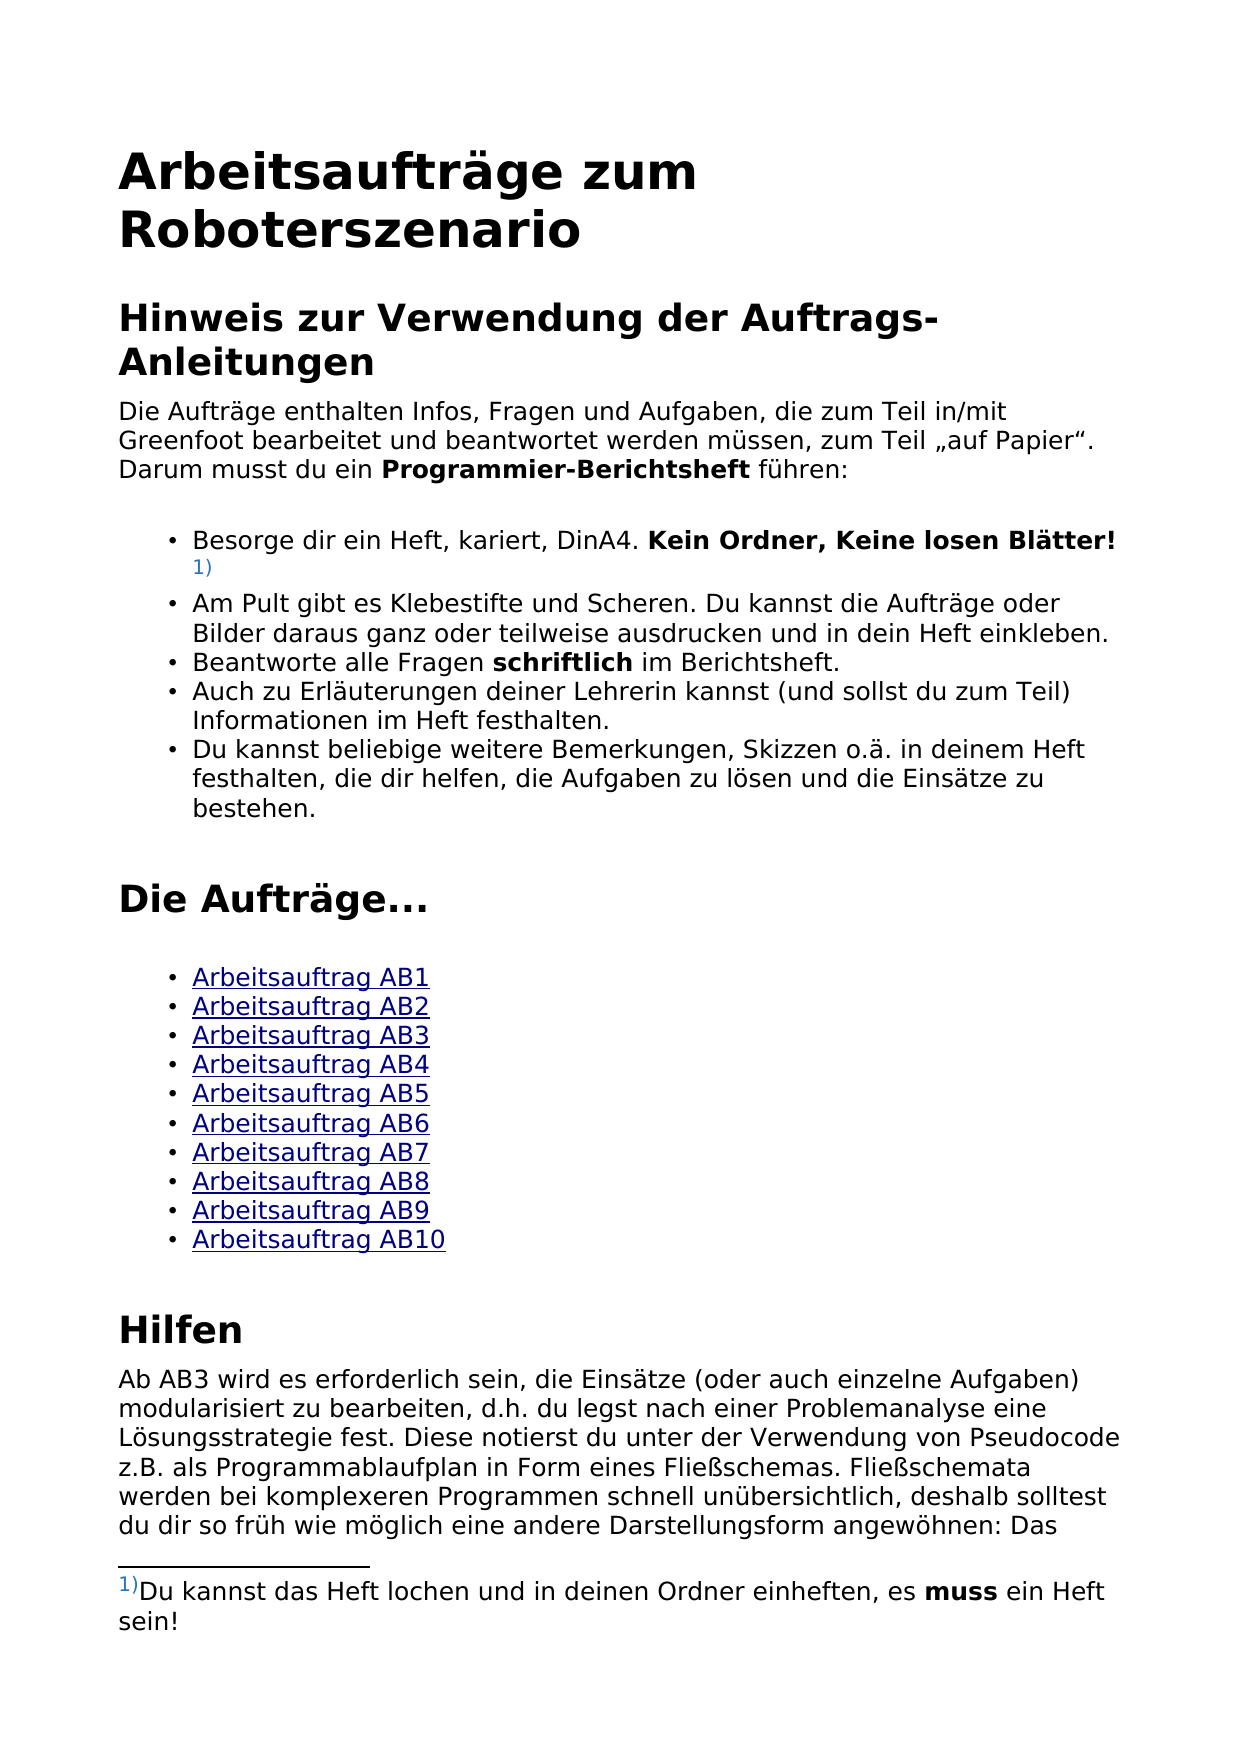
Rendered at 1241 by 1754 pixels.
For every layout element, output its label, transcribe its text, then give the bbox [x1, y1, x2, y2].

list Arbeitsauftrag AB2 [177, 992, 1122, 1021]
subtitle Hilfen [118, 1309, 1122, 1353]
list Arbeitsauftrag AB9 [177, 1196, 1122, 1226]
text Ab AB3 wird es erforderlich sein, die Einsätze (oder auch einzelne Aufgaben) modularisiert zu bearbeiten, d.h. du legst nach einer Problemanalyse eine Lösungsstrategie fest. Diese notierst du unter der Verwendung von Pseudocode z.B. als Programmablaufplan in Form eines Fließschemas. Fließschemata werden bei komplexeren Programmen schnell unübersichtlich, deshalb solltest du dir so früh wie möglich eine andere Darstellungsform angewöhnen: Das [118, 1365, 1122, 1540]
list Arbeitsauftrag AB8 [177, 1167, 1122, 1196]
text Die Aufträge enthalten Infos, Fragen und Aufgaben, die zum Teil in/mit Greenfoot bearbeitet und beantwortet werden müssen, zum Teil „auf Papier“. Darum musst du ein Programmier-Berichtsheft führen: [118, 397, 1122, 484]
list Arbeitsauftrag AB5 [177, 1080, 1122, 1109]
list Arbeitsauftrag AB3 [177, 1021, 1122, 1051]
list Arbeitsauftrag AB7 [177, 1138, 1122, 1167]
list Am Pult gibt es Klebestifte und Scheren. Du kannst die Aufträge oder Bilder daraus ganz oder teilweise ausdrucken und in dein Heft einkleben. [177, 589, 1122, 648]
list Arbeitsauftrag AB4 [177, 1051, 1122, 1080]
list Du kannst beliebige weitere Bemerkungen, Skizzen o.ä. in deinem Heft festhalten, die dir helfen, die Aufgaben zu lösen und die Einsätze zu bestehen. [177, 735, 1122, 823]
subtitle Die Aufträge... [118, 877, 1122, 921]
list Arbeitsauftrag AB10 [177, 1226, 1122, 1255]
list Besorge dir ein Heft, kariert, DinA4. Kein Ordner, Keine losen Blätter! [177, 526, 1122, 589]
list Arbeitsauftrag AB6 [177, 1109, 1122, 1138]
list Arbeitsauftrag AB1 [177, 963, 1122, 992]
subtitle Hinweis zur Verwendung der Auftrags-Anleitungen [118, 297, 1122, 384]
list Beantworte alle Fragen schriftlich im Berichtsheft. [177, 648, 1122, 677]
list Auch zu Erläuterungen deiner Lehrerin kannst (und sollst du zum Teil) Informationen im Heft festhalten. [177, 677, 1122, 735]
subtitle Arbeitsaufträge zum Roboterszenario [118, 143, 1122, 259]
list Du kannst das Heft lochen und in deinen Ordner einheften, es muss ein Heft sein! [118, 1573, 1122, 1636]
